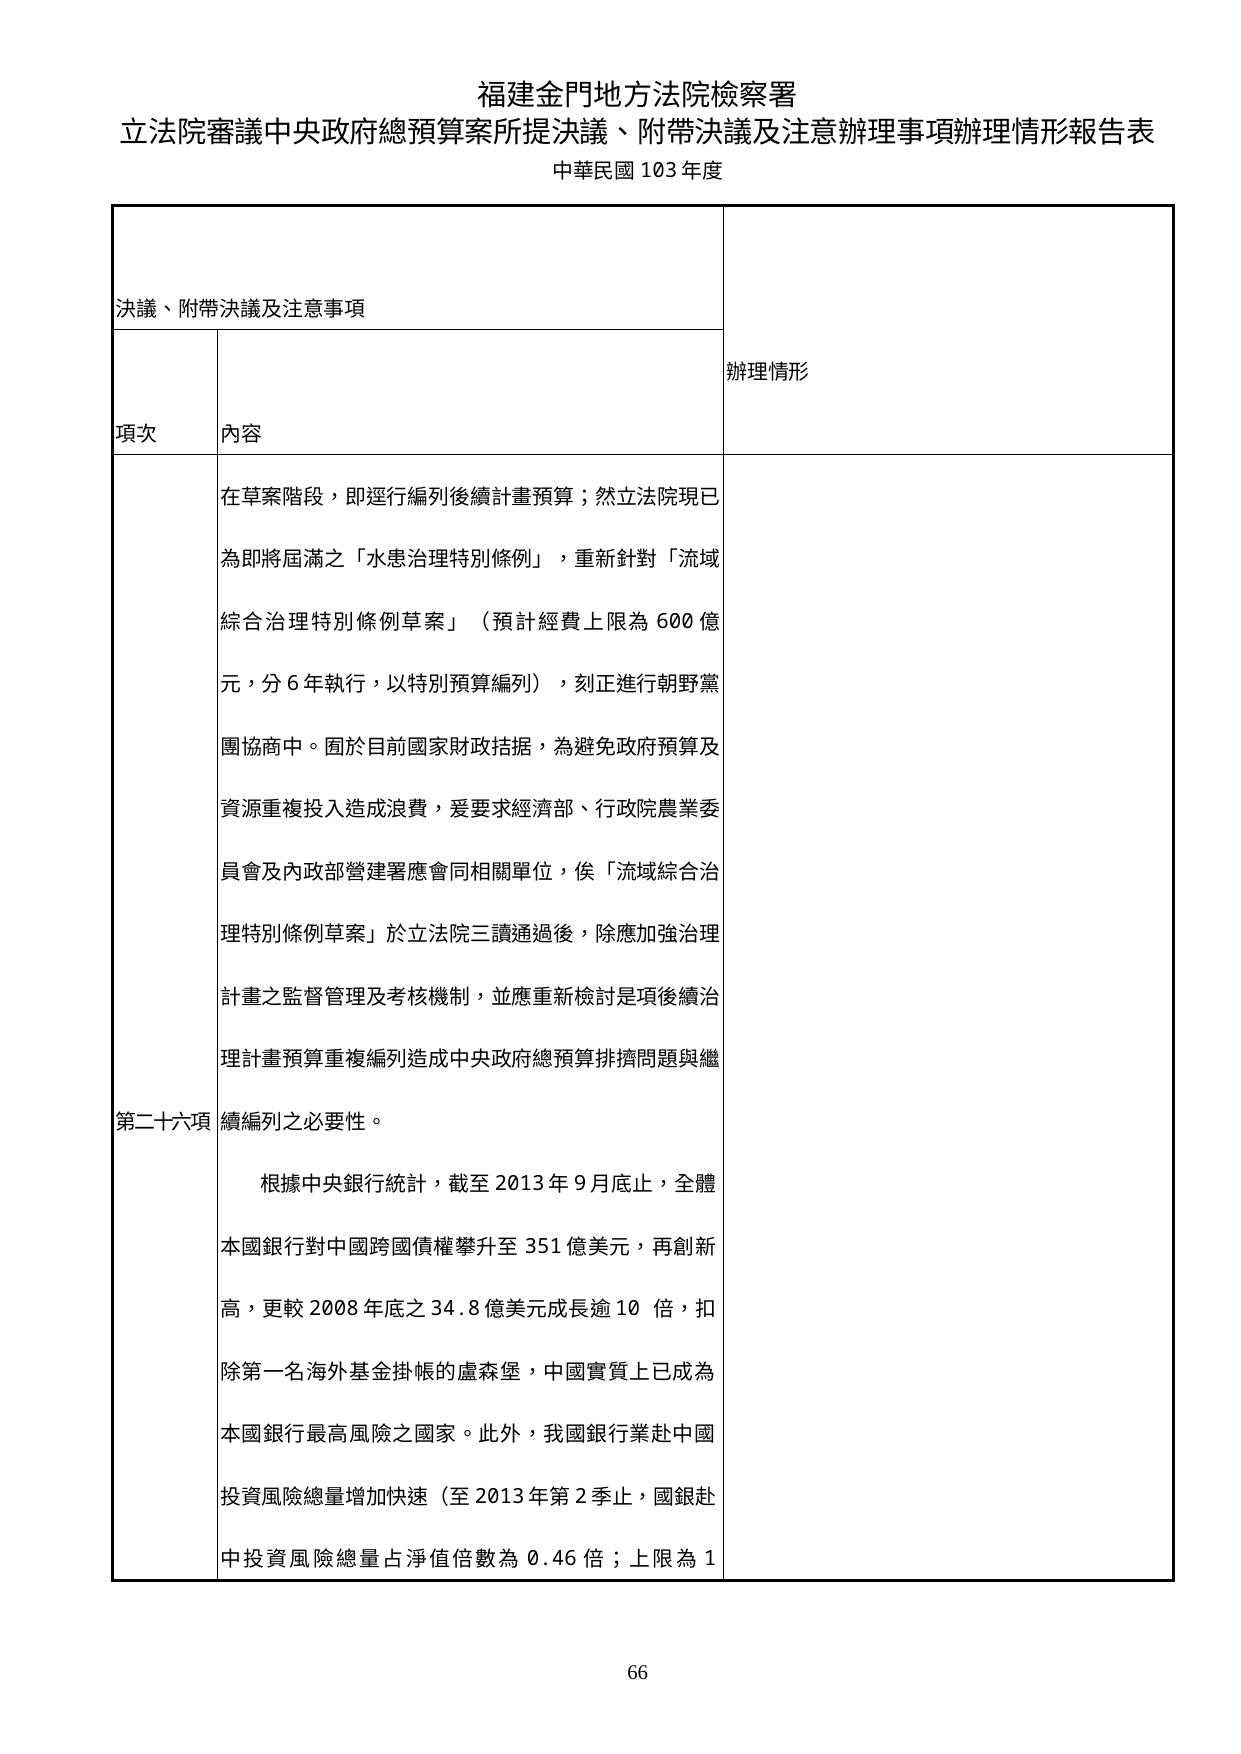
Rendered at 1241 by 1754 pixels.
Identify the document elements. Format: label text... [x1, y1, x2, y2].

table_header 決議、附帶決議及注意事項 [114, 207, 723, 328]
table_cell 在草案階段，即逕行編列後續計畫預算；然立法院現已為即將屆滿之「水患治理特別條例」，重新針對「流域綜合治理特別條例草案」（預計經費上限為600億元，分6年執行，以特別預算編列），刻正進行朝野黨團協商中。囿於目前國家財政拮据，為避免政府預算及資源重複投入造成浪費，爰要求經濟部、行政院農業委員會及內政部營建署應會同相關單位，俟「流域綜合治理特別條例草案」於立法院三讀通過後，除應加強治理計畫之監督管理及考核機制，並應重新檢討是項後續治理計畫預算重複編列造成中央政府總預算排擠問題與繼續編列之必要性。 根據中央銀行統計，截至2013年9月底止，全體本國銀行對中國跨國債權攀升至351億美元，再創新高，更較2008年底之34.8億美元成長逾10 倍，扣除第一名海外基金掛帳的盧森堡，中國實質上已成為本國銀行最高風險之國家。此外，我國銀行業赴中國投資風險總量增加快速（至2013年第2季止，國銀赴中投資風險總量占淨值倍數為0.46倍；上限為1 [218, 455, 723, 1578]
table_cell 第二十六項 [114, 455, 217, 1578]
table_cell [724, 455, 1172, 1578]
table_cell 項次 [114, 330, 217, 453]
table_header 辦理情形 [724, 207, 1172, 453]
table_cell 內容 [218, 330, 723, 453]
